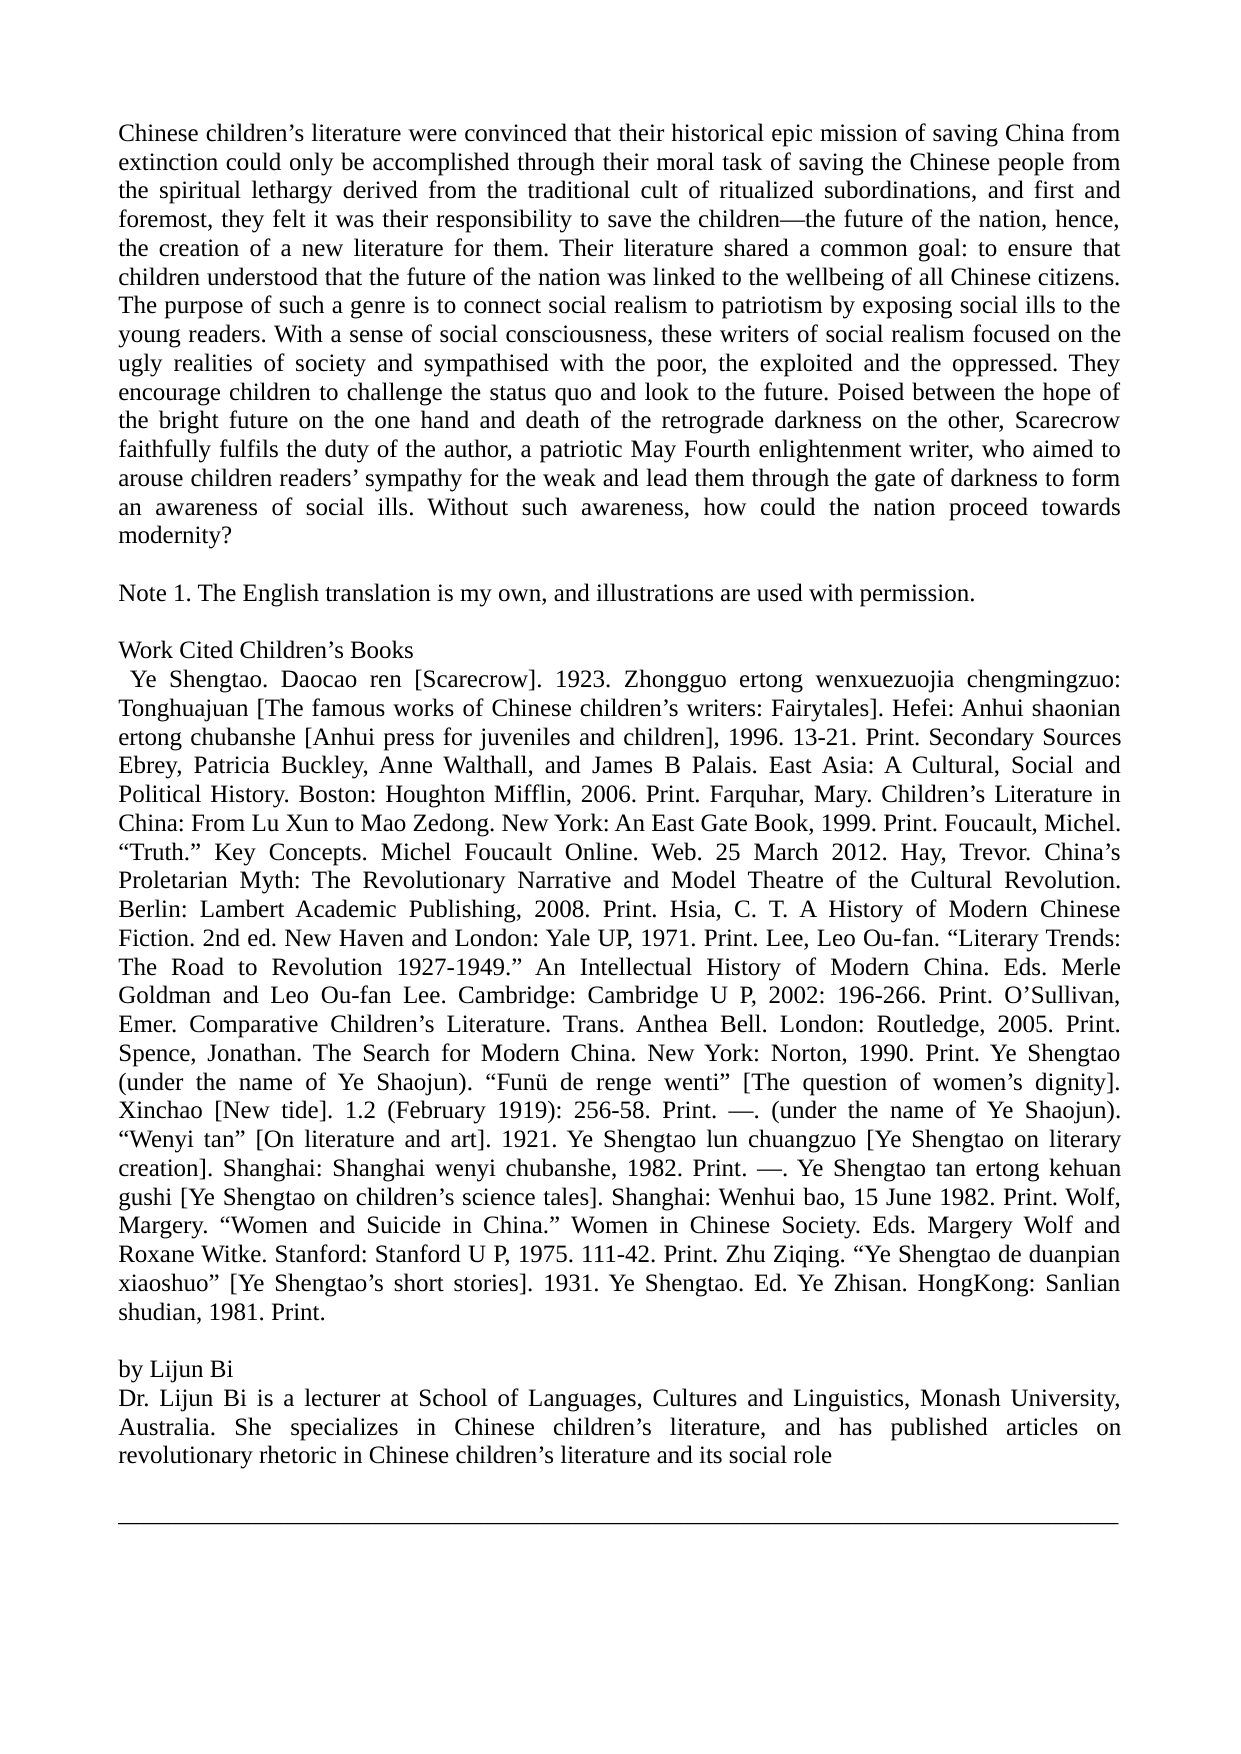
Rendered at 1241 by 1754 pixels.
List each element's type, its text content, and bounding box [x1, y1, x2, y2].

text by Lijun Bi [118, 1354, 1122, 1383]
text Work Cited Children’s Books [118, 636, 1122, 664]
text Note 1. The English translation is my own, and illustrations are used with permission. [118, 578, 1122, 607]
text Ye Shengtao. Daocao ren [Scarecrow]. 1923. Zhongguo ertong wenxuezuojia chengmingzuo: Tonghuajuan [The famous works of Chinese children’s writers: Fairytales]. Hefei: Anhui shaonian ertong chubanshe [Anhui press for juveniles and children], 1996. 13-21. Print. Secondary Sources Ebrey, Patricia Buckley, Anne Walthall, and James B Palais. East Asia: A Cultural, Social and Political History. Boston: Houghton Mifflin, 2006. Print. Farquhar, Mary. Children’s Literature in China: From Lu Xun to Mao Zedong. New York: An East Gate Book, 1999. Print. Foucault, Michel. “Truth.” Key Concepts. Michel Foucault Online. Web. 25 March 2012. Hay, Trevor. China’s Proletarian Myth: The Revolutionary Narrative and Model Theatre of the Cultural Revolution. Berlin: Lambert Academic Publishing, 2008. Print. Hsia, C. T. A History of Modern Chinese Fiction. 2nd ed. New Haven and London: Yale UP, 1971. Print. Lee, Leo Ou-fan. “Literary Trends: The Road to Revolution 1927-1949.” An Intellectual History of Modern China. Eds. Merle Goldman and Leo Ou-fan Lee. Cambridge: Cambridge U P, 2002: 196-266. Print. O’Sullivan, Emer. Comparative Children’s Literature. Trans. Anthea Bell. London: Routledge, 2005. Print. Spence, Jonathan. The Search for Modern China. New York: Norton, 1990. Print. Ye Shengtao (under the name of Ye Shaojun). “Funü de renge wenti” [The question of women’s dignity]. Xinchao [New tide]. 1.2 (February 1919): 256-58. Print. —. (under the name of Ye Shaojun). “Wenyi tan” [On literature and art]. 1921. Ye Shengtao lun chuangzuo [Ye Shengtao on literary creation]. Shanghai: Shanghai wenyi chubanshe, 1982. Print. —. Ye Shengtao tan ertong kehuan gushi [Ye Shengtao on children’s science tales]. Shanghai: Wenhui bao, 15 June 1982. Print. Wolf, Margery. “Women and Suicide in China.” Women in Chinese Society. Eds. Margery Wolf and Roxane Witke. Stanford: Stanford U P, 1975. 111-42. Print. Zhu Ziqing. “Ye Shengtao de duanpian xiaoshuo” [Ye Shengtao’s short stories]. 1931. Ye Shengtao. Ed. Ye Zhisan. HongKong: Sanlian shudian, 1981. Print. [118, 664, 1122, 1326]
text Chinese children’s literature were convinced that their historical epic mission of saving China from extinction could only be accomplished through their moral task of saving the Chinese people from the spiritual lethargy derived from the traditional cult of ritualized subordinations, and first and foremost, they felt it was their responsibility to save the children—the future of the nation, hence, the creation of a new literature for them. Their literature shared a common goal: to ensure that children understood that the future of the nation was linked to the wellbeing of all Chinese citizens. The purpose of such a genre is to connect social realism to patriotism by exposing social ills to the young readers. With a sense of social consciousness, these writers of social realism focused on the ugly realities of society and sympathised with the poor, the exploited and the oppressed. They encourage children to challenge the status quo and look to the future. Poised between the hope of the bright future on the one hand and death of the retrograde darkness on the other, Scarecrow faithfully fulfils the duty of the author, a patriotic May Fourth enlightenment writer, who aimed to arouse children readers’ sympathy for the weak and lead them through the gate of darkness to form an awareness of social ills. Without such awareness, how could the nation proceed towards modernity? [118, 118, 1122, 549]
text ________________________________________________________________________________ [118, 1498, 1122, 1527]
text Dr. Lijun Bi is a lecturer at School of Languages, Cultures and Linguistics, Monash University, Australia. She specializes in Chinese children’s literature, and has published articles on revolutionary rhetoric in Chinese children’s literature and its social role [118, 1383, 1122, 1469]
